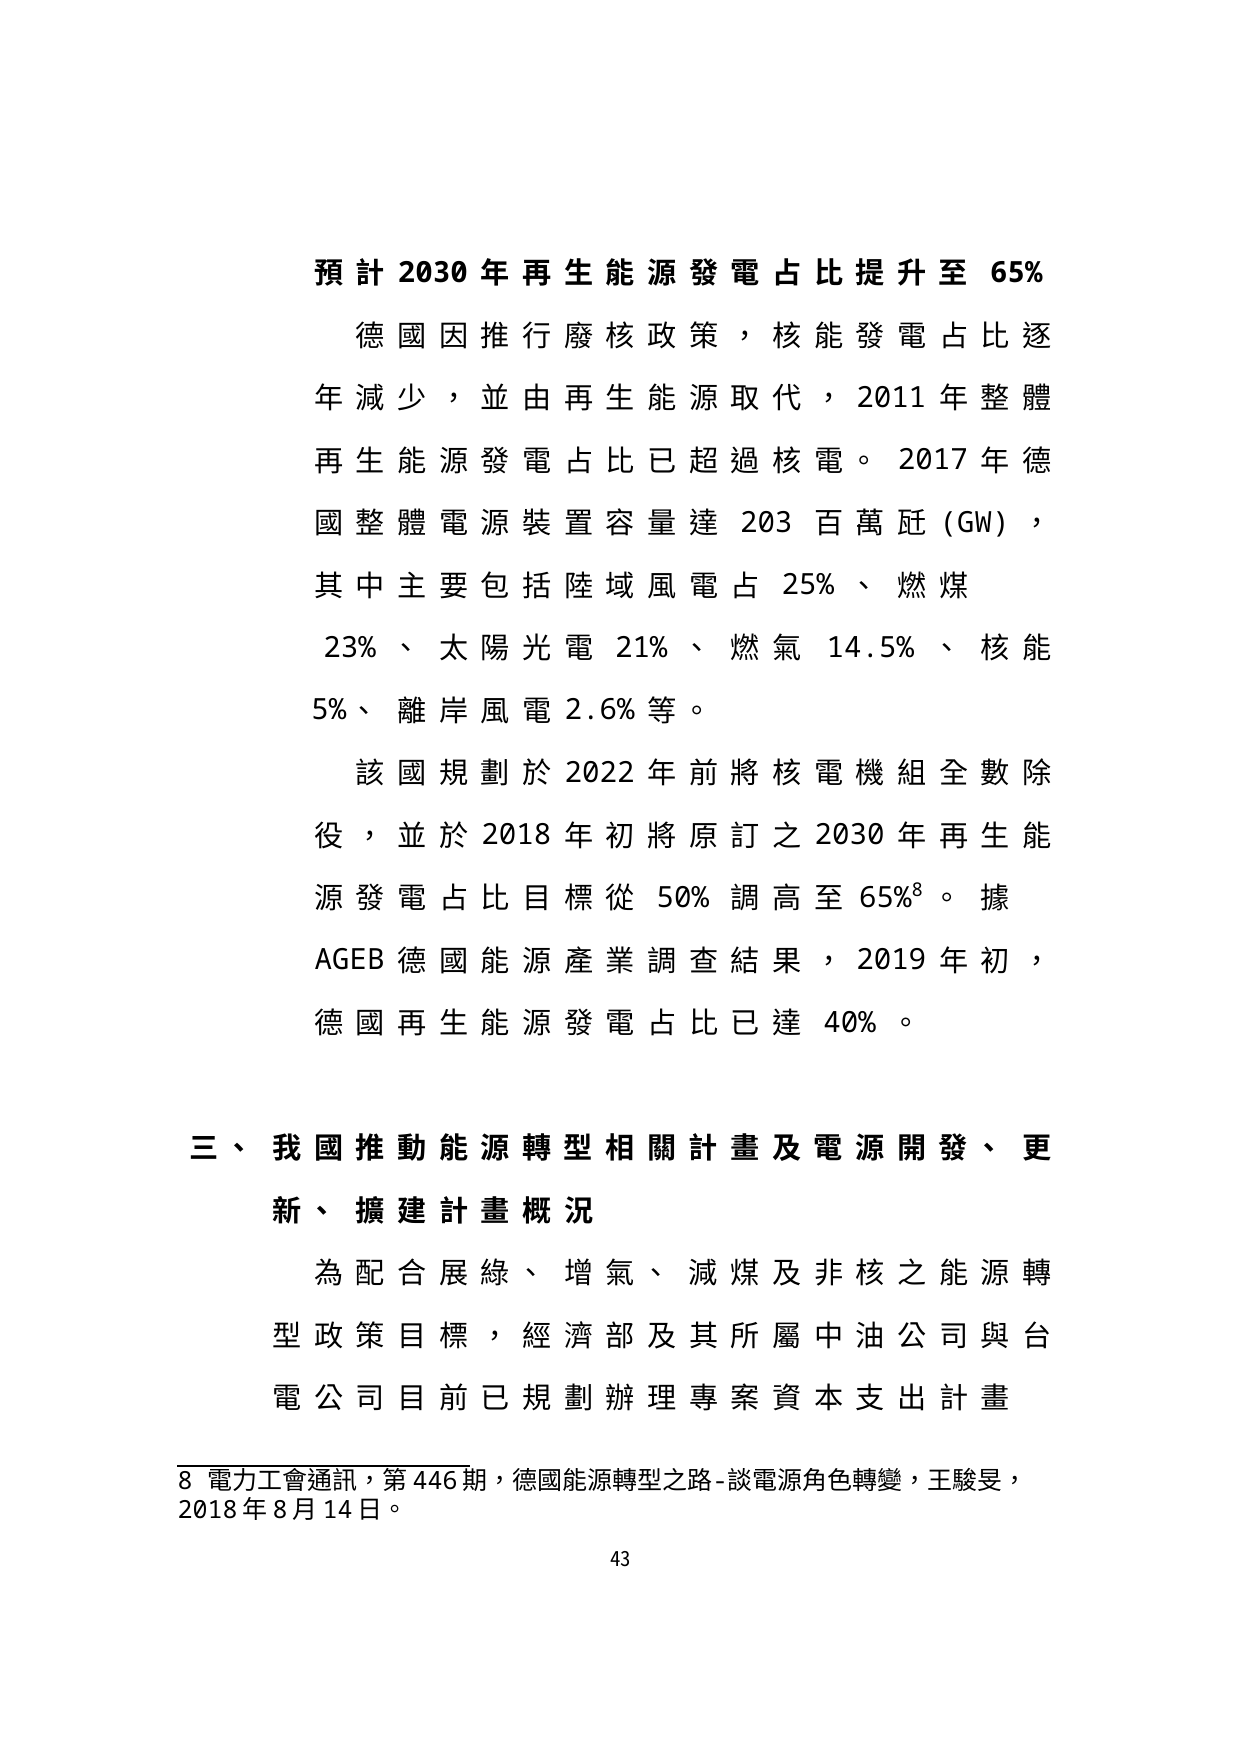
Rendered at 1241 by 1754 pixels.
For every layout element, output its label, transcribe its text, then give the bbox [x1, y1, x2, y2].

text 該國規劃於2022年前將核電機組全數除役，並於2018年初將原訂之2030年再生能源發電占比目標從50%調高至65%。據AGEB德國能源產業調查結果，2019年初，德國再生能源發電占比已達40%。 [271, 729, 1058, 1042]
text 電力工會通訊，第446期，德國能源轉型之路-談電源角色轉變，王駿旻，2018年8月14日。 [177, 1466, 1063, 1525]
text 德國因推行廢核政策，核能發電占比逐年減少，並由再生能源取代，2011年整體再生能源發電占比已超過核電。2017年德國整體電源裝置容量達203百萬瓩(GW)，其中主要包括陸域風電占25%、燃煤23%、太陽光電21%、燃氣14.5%、核能5%、離岸風電2.6%等。 [271, 292, 1058, 729]
text 三、我國推動能源轉型相關計畫及電源開發、更新、擴建計畫概況 [183, 1104, 1058, 1229]
text 為配合展綠、增氣、減煤及非核之能源轉型政策目標，經濟部及其所屬中油公司與台電公司目前已規劃辦理專案資本支出計畫 [242, 1229, 1058, 1417]
text (三)德國：推行以再生能源取代核能之廢核政策，預定於2022年前將核電全數除役，預計2030年再生能源發電占比提升至65% [242, 229, 1058, 292]
